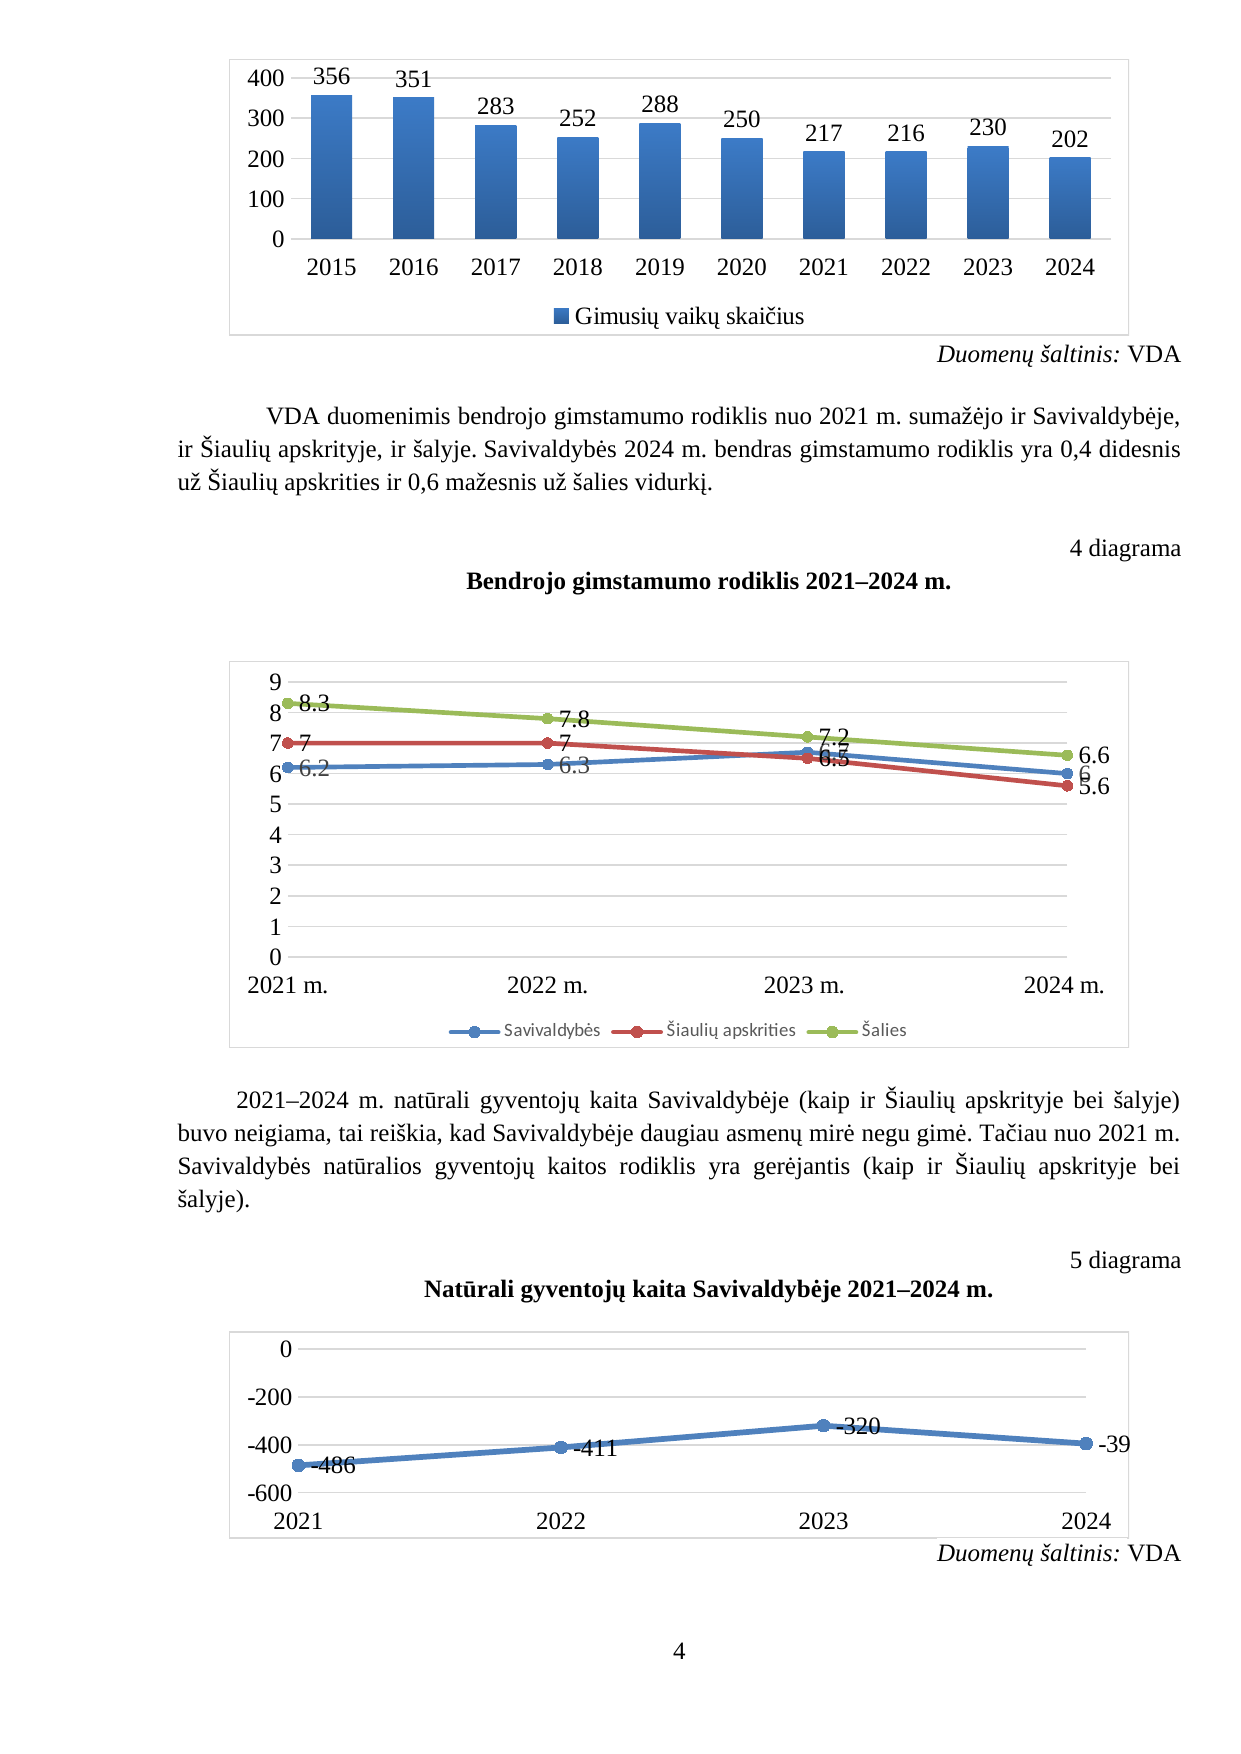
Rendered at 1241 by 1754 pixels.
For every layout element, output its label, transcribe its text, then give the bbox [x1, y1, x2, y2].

text Duomenų šaltinis: VDA [177, 339, 1181, 368]
text 2021–2024 m. natūrali gyventojų kaita Savivaldybėje (kaip ir Šiaulių apskrityje bei šalyje) buvo neigiama, tai reiškia, kad Savivaldybėje daugiau asmenų mirė negu gimė. Tačiau nuo 2021 m. Savivaldybės natūralios gyventojų kaitos rodiklis yra gerėjantis (kaip ir Šiaulių apskrityje bei šalyje). [177, 1085, 1181, 1213]
text VDA duomenimis bendrojo gimstamumo rodiklis nuo 2021 m. sumažėjo ir Savivaldybėje, ir Šiaulių apskrityje, ir šalyje. Savivaldybės 2024 m. bendras gimstamumo rodiklis yra 0,4 didesnis už Šiaulių apskrities ir 0,6 mažesnis už šalies vidurkį. [177, 401, 1181, 496]
text Duomenų šaltinis: VDA [177, 1538, 1181, 1567]
text Natūrali gyventojų kaita Savivaldybėje 2021–2024 m. [177, 1274, 1181, 1303]
text 5 diagrama [177, 1246, 1181, 1274]
text 4 diagrama [177, 533, 1181, 562]
text Bendrojo gimstamumo rodiklis 2021–2024 m. [177, 566, 1181, 595]
